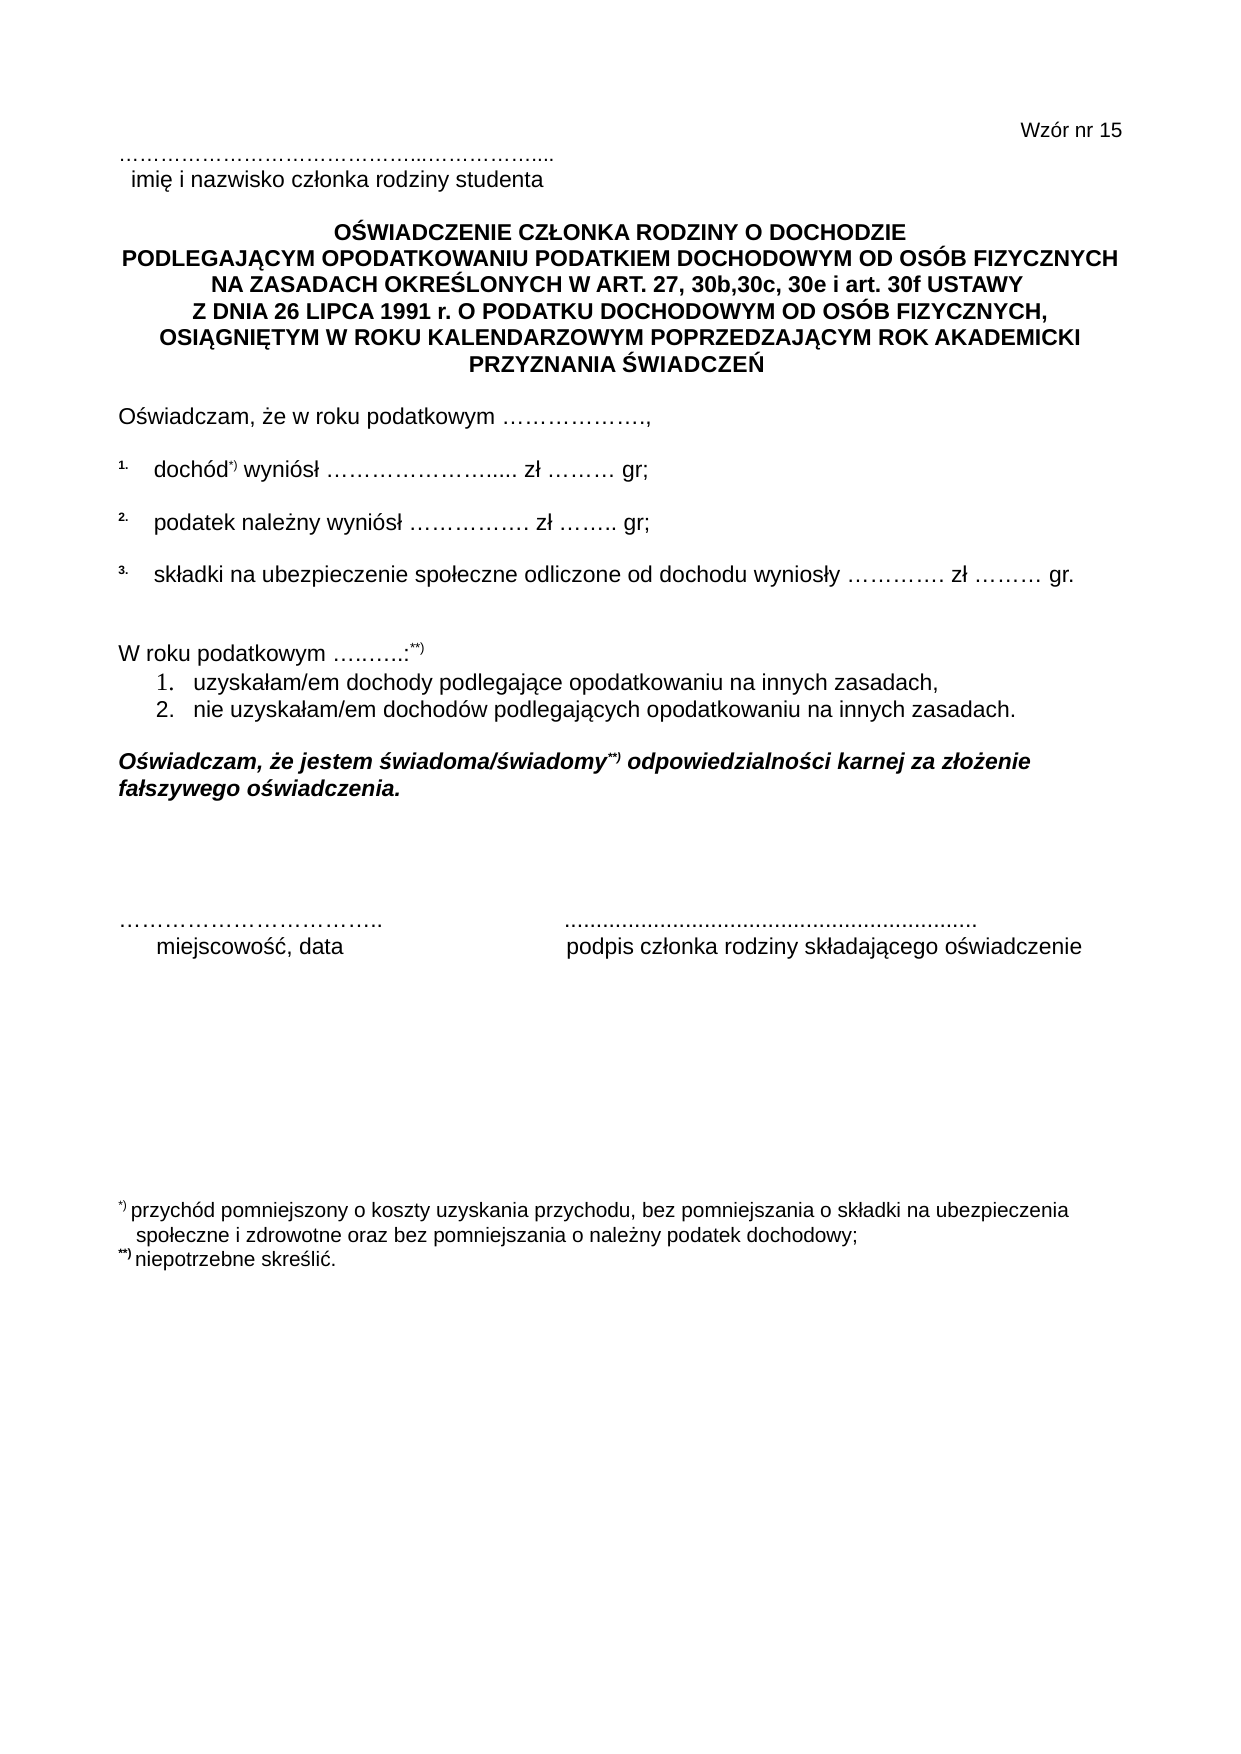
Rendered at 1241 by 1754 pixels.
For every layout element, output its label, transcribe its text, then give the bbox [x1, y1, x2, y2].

list dochód*) wyniósł …………………..... zł ……… gr; [118, 456, 1122, 482]
text Oświadczam, że w roku podatkowym ………………., [118, 403, 1122, 429]
text miejscowość, data podpis członka rodziny składającego oświadczenie [118, 933, 1122, 959]
text **) niepotrzebne skreślić. [118, 1247, 1122, 1271]
list podatek należny wyniósł ……………. zł …….. gr; [118, 509, 1122, 535]
text *) przychód pomniejszony o koszty uzyskania przychodu, bez pomniejszania o składki na ubezpieczenia społeczne i zdrowotne oraz bez pomniejszania o należny podatek dochodowy; [118, 1196, 1122, 1247]
text OŚWIADCZENIE CZŁONKA RODZINY O DOCHODZIE [118, 219, 1122, 245]
text …………………………….. ................................................................. [118, 906, 1122, 933]
text Wzór nr 15 [118, 118, 1122, 142]
text imię i nazwisko członka rodziny studenta [118, 166, 1122, 192]
text Oświadczam, że jestem świadoma/świadomy**) odpowiedzialności karnej za złożenie fałszywego oświadczenia. [118, 748, 1122, 801]
text PODLEGAJĄCYM OPODATKOWANIU PODATKIEM DOCHODOWYM OD OSÓB FIZYCZNYCH NA ZASADACH OKREŚLONYCH W ART. 27, 30b,30c, 30e i art. 30f USTAWY Z DNIA 26 LIPCA 1991 r. O PODATKU DOCHODOWYM OD OSÓB FIZYCZNYCH, OSIĄGNIĘTYM W ROKU KALENDARZOWYM POPRZEDZAJĄCYM ROK AKADEMICKI PRZYZNANIA ŚWIADCZEŃ [118, 245, 1122, 377]
text ……………………………………...…………….... [118, 142, 1122, 166]
list nie uzyskałam/em dochodów podlegających opodatkowaniu na innych zasadach. [156, 696, 1122, 722]
list uzyskałam/em dochody podlegające opodatkowaniu na innych zasadach, [156, 667, 1122, 696]
list składki na ubezpieczenie społeczne odliczone od dochodu wyniosły …………. zł ……… gr. [118, 561, 1122, 588]
text W roku podatkowym …..…..:**) [118, 640, 1122, 667]
